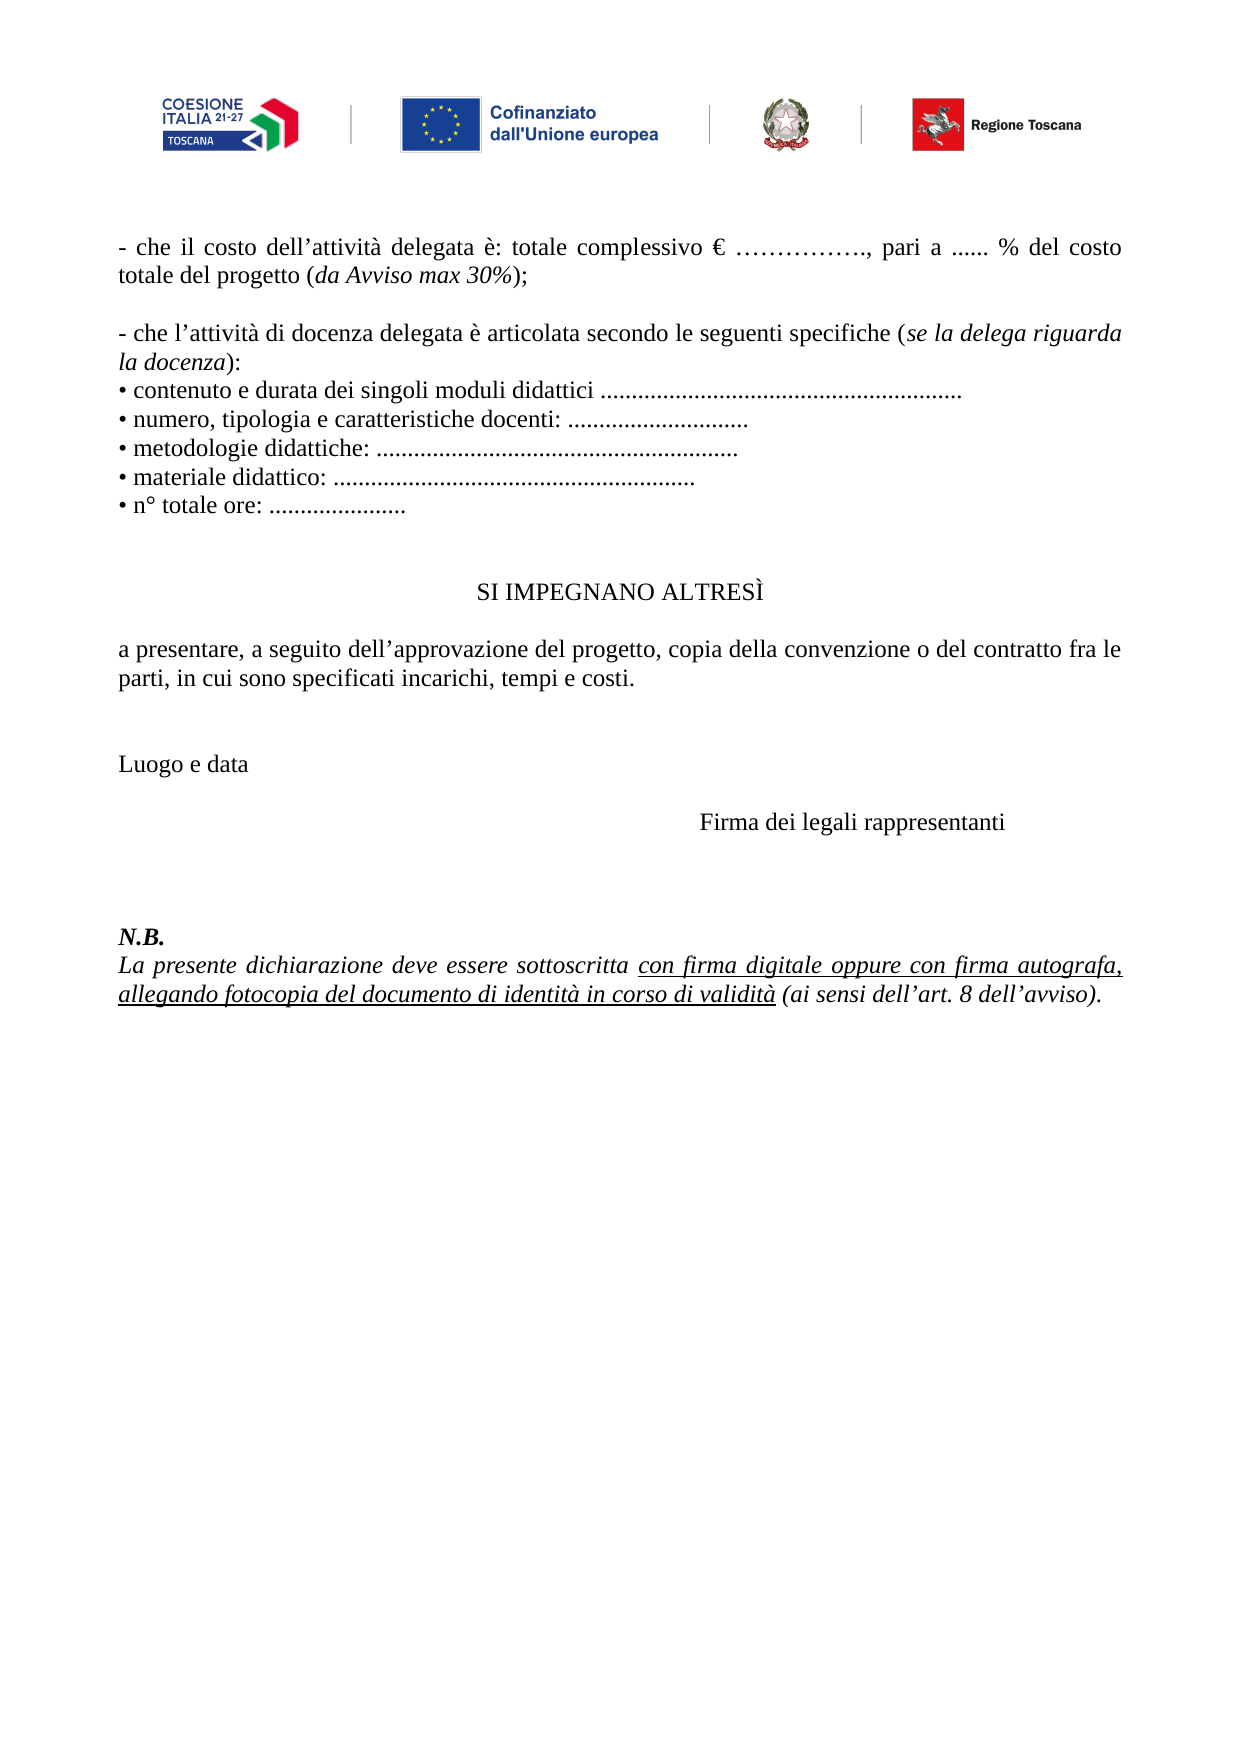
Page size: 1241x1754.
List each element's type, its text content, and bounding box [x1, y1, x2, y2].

text • materiale didattico: .......................................................... [118, 462, 1122, 491]
text SI IMPEGNANO ALTRESÌ [118, 577, 1122, 606]
text • contenuto e durata dei singoli moduli didattici .......................................................... [118, 376, 1122, 404]
text a presentare, a seguito dell’approvazione del progetto, copia della convenzione o del contratto fra le parti, in cui sono specificati incarichi, tempi e costi. [118, 634, 1122, 692]
text - che l’attività di docenza delegata è articolata secondo le seguenti specifiche (se la delega riguarda la docenza): [118, 318, 1122, 376]
text • numero, tipologia e caratteristiche docenti: ............................. [118, 404, 1122, 433]
text N.B. La presente dichiarazione deve essere sottoscritta con firma digitale oppure con firma autografa, allegando fotocopia del documento di identità in corso di validità (ai sensi dell’art. 8 dell’avviso). [118, 922, 1122, 1008]
text Luogo e data [118, 749, 1122, 778]
text Firma dei legali rappresentanti [583, 807, 1122, 836]
text • metodologie didattiche: .......................................................... [118, 433, 1122, 462]
text • n° totale ore: ...................... [118, 491, 1122, 519]
text - che il costo dell’attività delegata è: totale complessivo € ……………., pari a ...... % del costo totale del progetto (da Avviso max 30%); [118, 232, 1122, 289]
